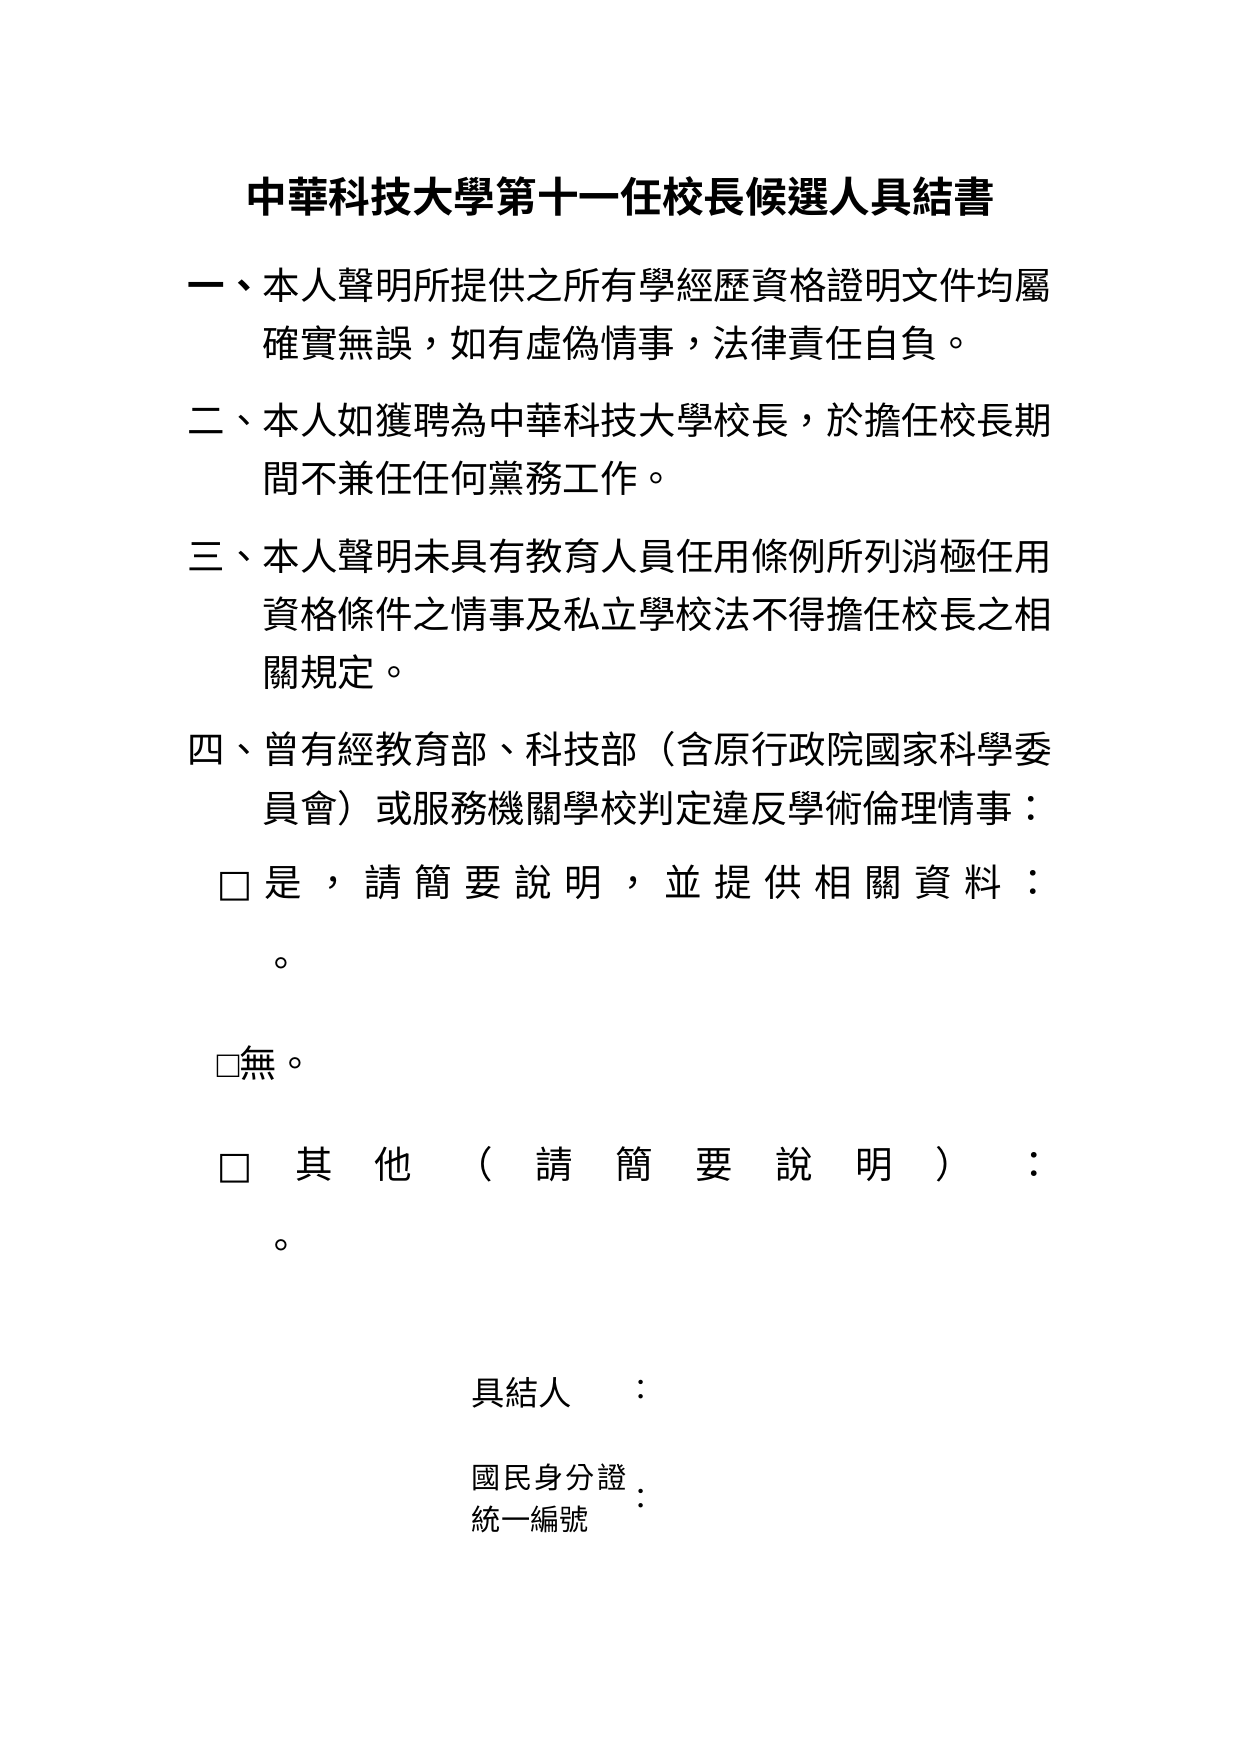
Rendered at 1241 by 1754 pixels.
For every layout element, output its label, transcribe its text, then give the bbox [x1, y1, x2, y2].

table_cell ： [626, 1455, 1039, 1539]
text □無。 [217, 1034, 1053, 1089]
text 三、本人聲明未具有教育人員任用條例所列消極任用資格條件之情事及私立學校法不得擔任校長之相關規定。 [187, 523, 1053, 698]
table_cell [431, 1455, 472, 1539]
table_header ： [626, 1366, 1039, 1454]
text 四、曾有經教育部、科技部（含原行政院國家科學委員會）或服務機關學校判定違反學術倫理情事： [187, 717, 1053, 834]
table_header 具結人 [472, 1366, 626, 1454]
text 一、本人聲明所提供之所有學經歷資格證明文件均屬確實無誤，如有虛偽情事，法律責任自負。 [187, 252, 1053, 369]
table_cell 國民身分證統一編號 [472, 1455, 626, 1539]
text 二、本人如獲聘為中華科技大學校長，於擔任校長期間不兼任任何黨務工作。 [187, 388, 1053, 504]
text □是，請簡要說明，並提供相關資料： 。 [217, 852, 1053, 988]
text 中華科技大學第十一任校長候選人具結書 [187, 152, 1053, 215]
table_header [431, 1366, 472, 1454]
text □其他（請簡要說明）： 。 [217, 1134, 1053, 1270]
